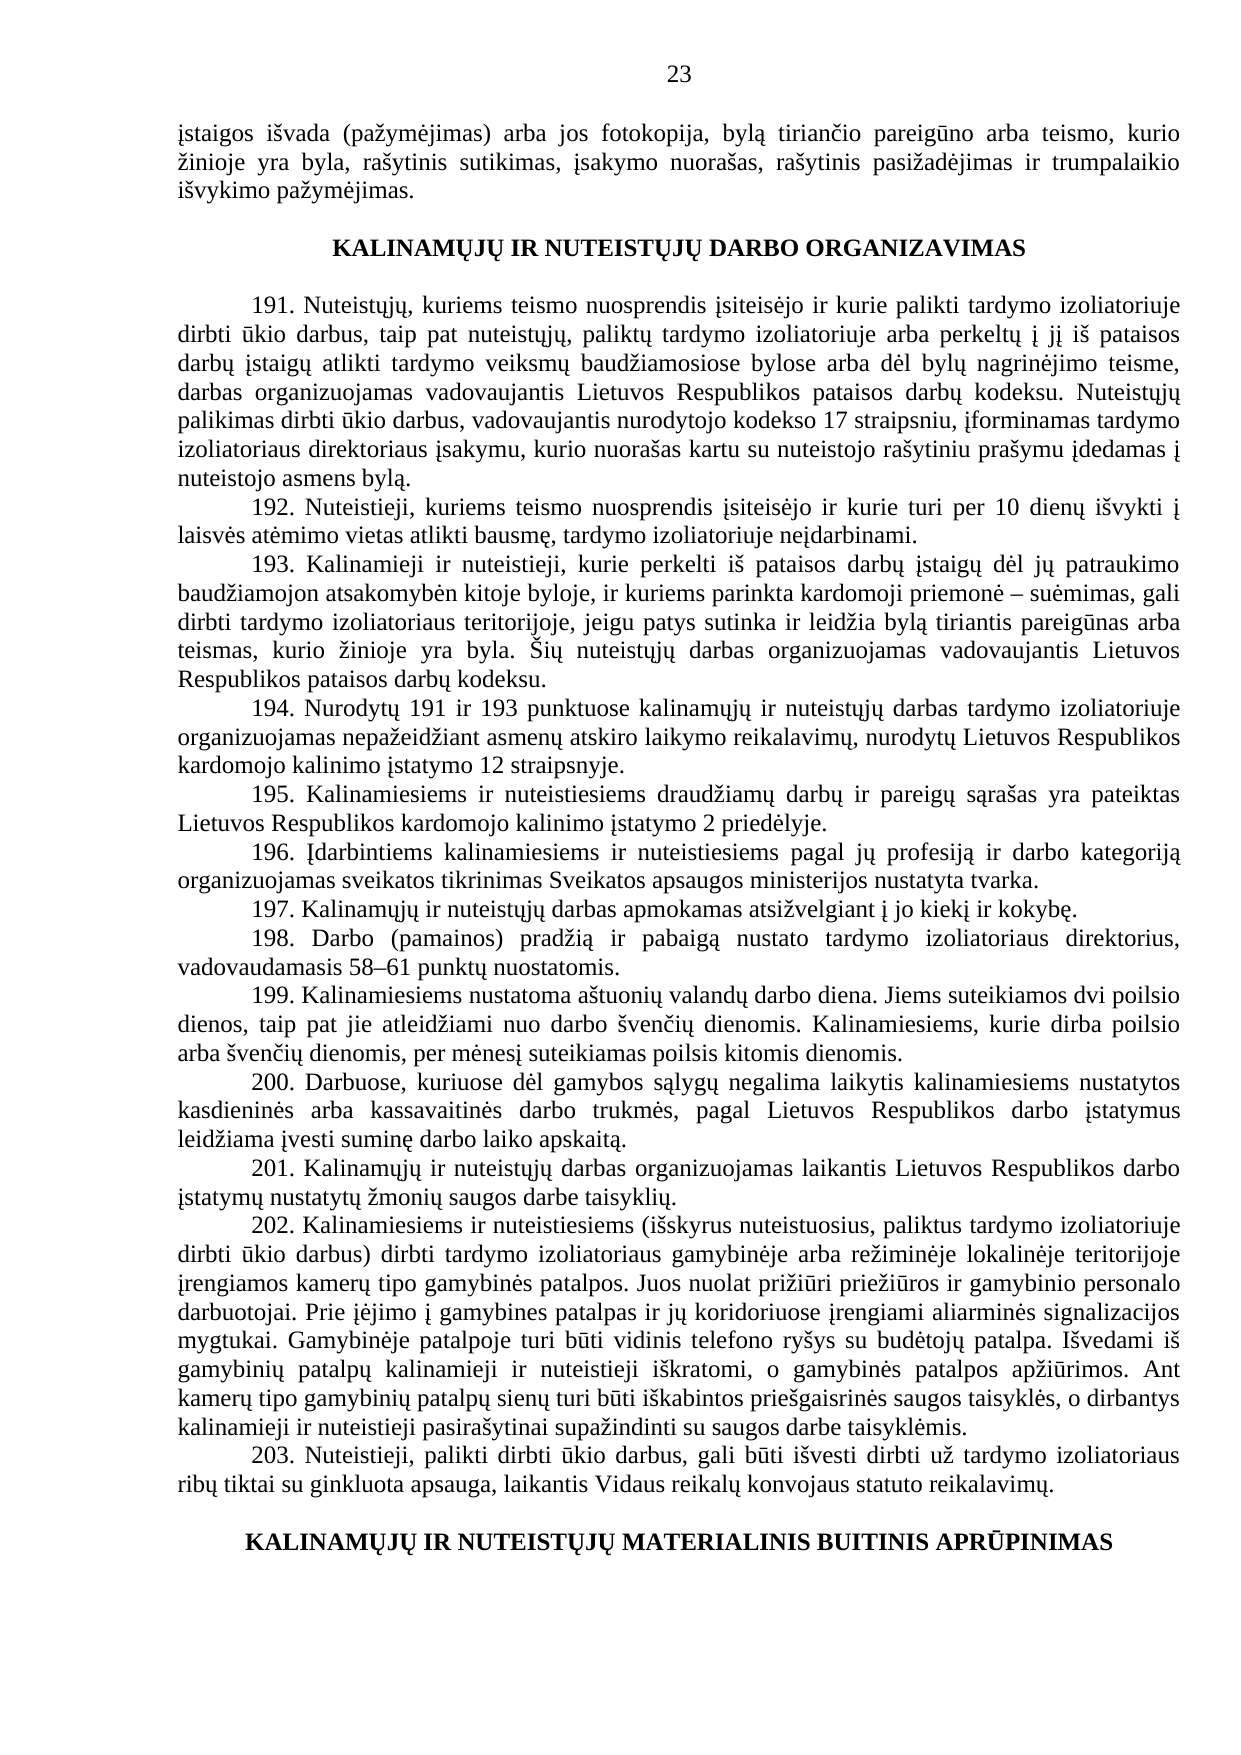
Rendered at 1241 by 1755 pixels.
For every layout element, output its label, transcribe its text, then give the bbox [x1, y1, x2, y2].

text 199. Kalinamiesiems nustatoma aštuonių valandų darbo diena. Jiems suteikiamos dvi poilsio dienos, taip pat jie atleidžiami nuo darbo švenčių dienomis. Kalinamiesiems, kurie dirba poilsio arba švenčių dienomis, per mėnesį suteikiamas poilsis kitomis dienomis. [177, 981, 1181, 1067]
text 196. Įdarbintiems kalinamiesiems ir nuteistiesiems pagal jų profesiją ir darbo kategoriją organizuojamas sveikatos tikrinimas Sveikatos apsaugos ministerijos nustatyta tvarka. [177, 837, 1181, 894]
text Kalinamųjų ir nuteistųjų materialinis buitinis aprūpinimas [177, 1527, 1181, 1556]
text 197. Kalinamųjų ir nuteistųjų darbas apmokamas atsižvelgiant į jo kiekį ir kokybę. [177, 894, 1181, 923]
text įstaigos išvada (pažymėjimas) arba jos fotokopija, bylą tiriančio pareigūno arba teismo, kurio žinioje yra byla, rašytinis sutikimas, įsakymo nuorašas, rašytinis pasižadėjimas ir trumpalaikio išvykimo pažymėjimas. [177, 118, 1181, 204]
text 193. Kalinamieji ir nuteistieji, kurie perkelti iš pataisos darbų įstaigų dėl jų patraukimo baudžiamojon atsakomybėn kitoje byloje, ir kuriems parinkta kardomoji priemonė – suėmimas, gali dirbti tardymo izoliatoriaus teritorijoje, jeigu patys sutinka ir leidžia bylą tiriantis pareigūnas arba teismas, kurio žinioje yra byla. Šių nuteistųjų darbas organizuojamas vadovaujantis Lietuvos Respublikos pataisos darbų kodeksu. [177, 549, 1181, 693]
text 201. Kalinamųjų ir nuteistųjų darbas organizuojamas laikantis Lietuvos Respublikos darbo įstatymų nustatytų žmonių saugos darbe taisyklių. [177, 1153, 1181, 1211]
text 191. Nuteistųjų, kuriems teismo nuosprendis įsiteisėjo ir kurie palikti tardymo izoliatoriuje dirbti ūkio darbus, taip pat nuteistųjų, paliktų tardymo izoliatoriuje arba perkeltų į jį iš pataisos darbų įstaigų atlikti tardymo veiksmų baudžiamosiose bylose arba dėl bylų nagrinėjimo teisme, darbas organizuojamas vadovaujantis Lietuvos Respublikos pataisos darbų kodeksu. Nuteistųjų palikimas dirbti ūkio darbus, vadovaujantis nurodytojo kodekso 17 straipsniu, įforminamas tardymo izoliatoriaus direktoriaus įsakymu, kurio nuorašas kartu su nuteistojo rašytiniu prašymu įdedamas į nuteistojo asmens bylą. [177, 291, 1181, 492]
text 202. Kalinamiesiems ir nuteistiesiems (išskyrus nuteistuosius, paliktus tardymo izoliatoriuje dirbti ūkio darbus) dirbti tardymo izoliatoriaus gamybinėje arba režiminėje lokalinėje teritorijoje įrengiamos kamerų tipo gamybinės patalpos. Juos nuolat prižiūri priežiūros ir gamybinio personalo darbuotojai. Prie įėjimo į gamybines patalpas ir jų koridoriuose įrengiami aliarminės signalizacijos mygtukai. Gamybinėje patalpoje turi būti vidinis telefono ryšys su budėtojų patalpa. Išvedami iš gamybinių patalpų kalinamieji ir nuteistieji iškratomi, o gamybinės patalpos apžiūrimos. Ant kamerų tipo gamybinių patalpų sienų turi būti iškabintos priešgaisrinės saugos taisyklės, o dirbantys kalinamieji ir nuteistieji pasirašytinai supažindinti su saugos darbe taisyklėmis. [177, 1211, 1181, 1441]
text 194. Nurodytų 191 ir 193 punktuose kalinamųjų ir nuteistųjų darbas tardymo izoliatoriuje organizuojamas nepažeidžiant asmenų atskiro laikymo reikalavimų, nurodytų Lietuvos Respublikos kardomojo kalinimo įstatymo 12 straipsnyje. [177, 693, 1181, 779]
text 203. Nuteistieji, palikti dirbti ūkio darbus, gali būti išvesti dirbti už tardymo izoliatoriaus ribų tiktai su ginkluota apsauga, laikantis Vidaus reikalų konvojaus statuto reikalavimų. [177, 1441, 1181, 1498]
text 198. Darbo (pamainos) pradžią ir pabaigą nustato tardymo izoliatoriaus direktorius, vadovaudamasis 58–61 punktų nuostatomis. [177, 923, 1181, 981]
text Kalinamųjų ir nuteistųjų darbo organizavimas [177, 233, 1181, 262]
text 195. Kalinamiesiems ir nuteistiesiems draudžiamų darbų ir pareigų sąrašas yra pateiktas Lietuvos Respublikos kardomojo kalinimo įstatymo 2 priedėlyje. [177, 779, 1181, 837]
text 200. Darbuose, kuriuose dėl gamybos sąlygų negalima laikytis kalinamiesiems nustatytos kasdieninės arba kassavaitinės darbo trukmės, pagal Lietuvos Respublikos darbo įstatymus leidžiama įvesti suminę darbo laiko apskaitą. [177, 1067, 1181, 1153]
text 192. Nuteistieji, kuriems teismo nuosprendis įsiteisėjo ir kurie turi per 10 dienų išvykti į laisvės atėmimo vietas atlikti bausmę, tardymo izoliatoriuje neįdarbinami. [177, 492, 1181, 549]
